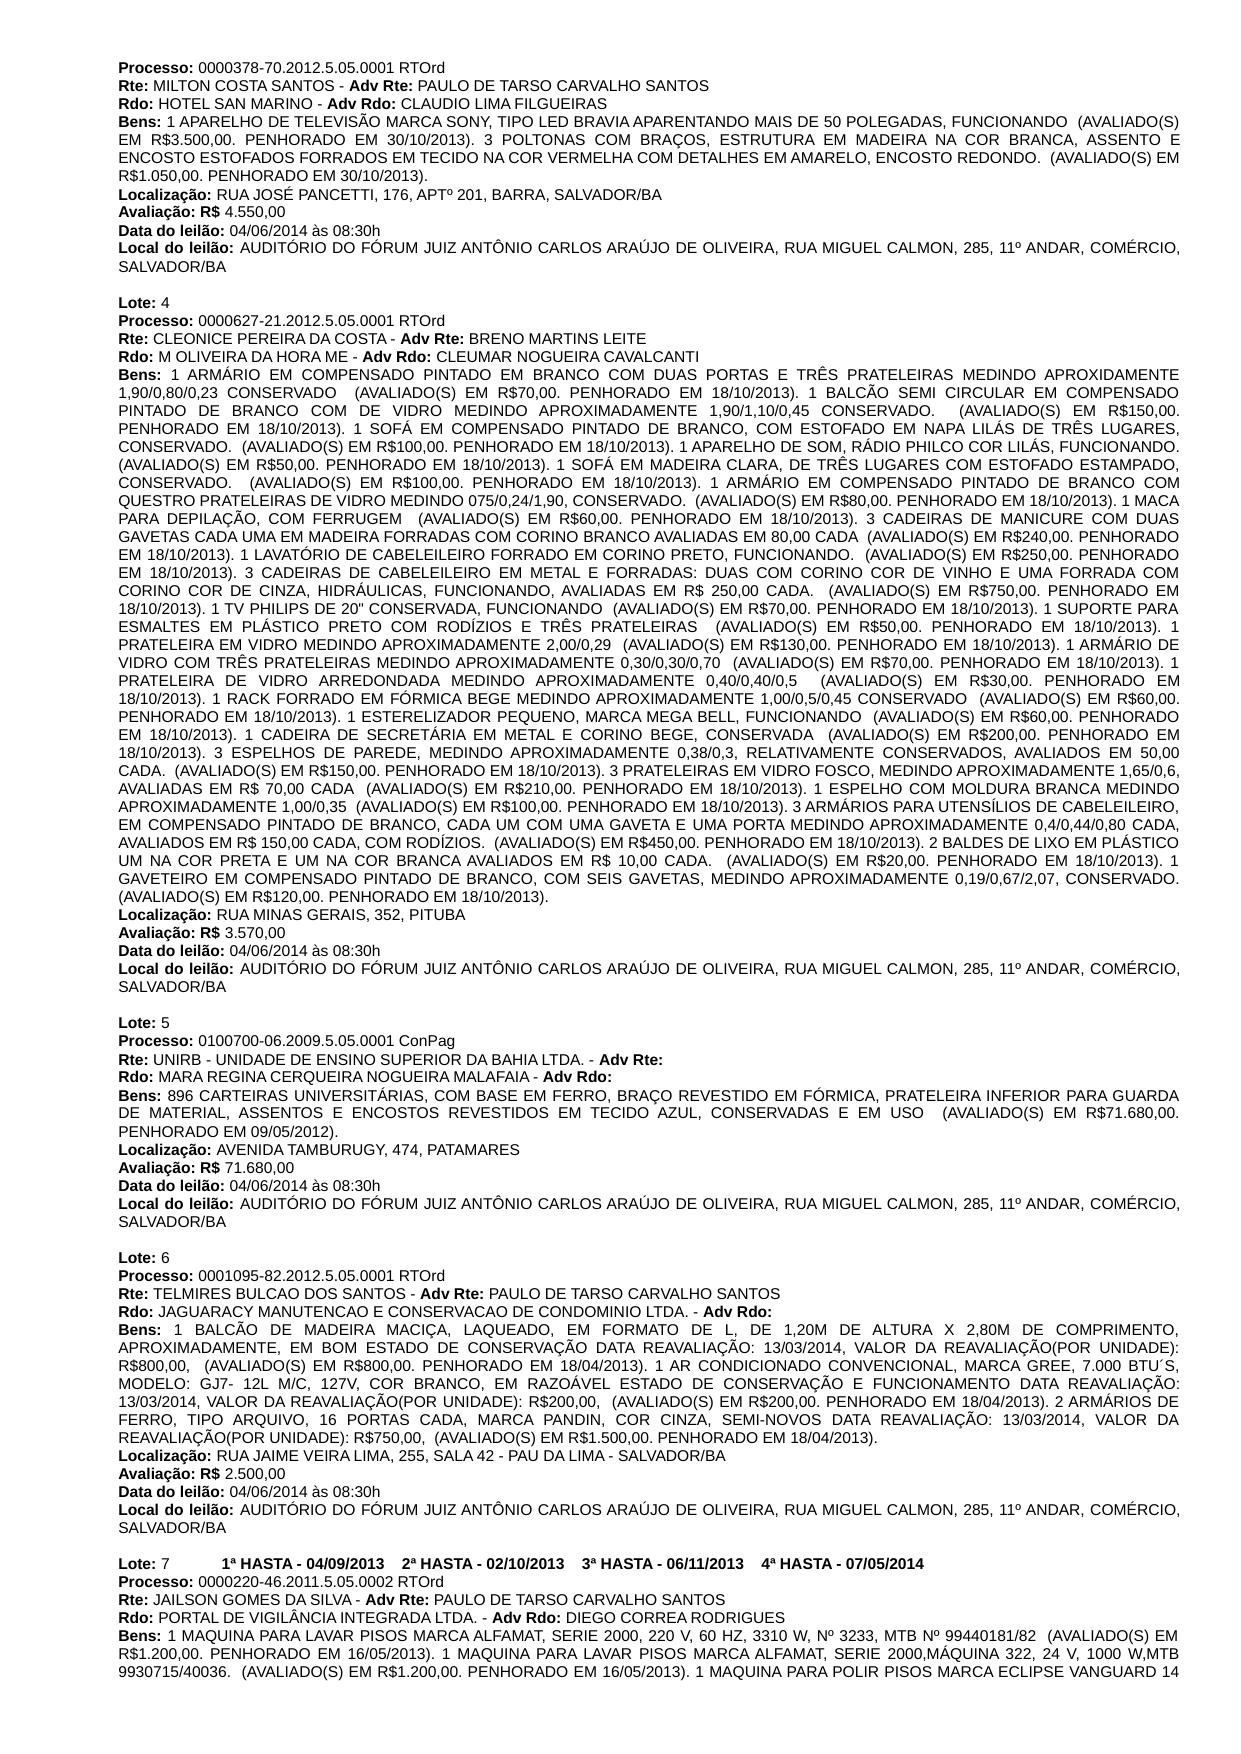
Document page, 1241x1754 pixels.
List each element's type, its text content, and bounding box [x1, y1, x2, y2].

text Rte: JAILSON GOMES DA SILVA - Adv Rte: PAULO DE TARSO CARVALHO SANTOS [118, 1591, 1181, 1609]
text Rdo: M OLIVEIRA DA HORA ME - Adv Rdo: CLEUMAR NOGUEIRA CAVALCANTI [118, 347, 1181, 365]
text Lote: 6 [118, 1248, 1181, 1266]
text Data do leilão: 04/06/2014 às 08:30h [118, 221, 1181, 239]
text Processo: 0100700-06.2009.5.05.0001 ConPag [118, 1032, 1181, 1050]
text Rdo: MARA REGINA CERQUEIRA NOGUEIRA MALAFAIA - Adv Rdo: [118, 1068, 1181, 1086]
text Localização: AVENIDA TAMBURUGY, 474, PATAMARES [118, 1140, 1181, 1158]
text Avaliação: R$ 71.680,00 [118, 1158, 1181, 1176]
text Bens: 896 CARTEIRAS UNIVERSITÁRIAS, COM BASE EM FERRO, BRAÇO REVESTIDO EM FÓRMICA, PRATELEIRA INFERIOR PARA GUARDA DE MATERIAL, ASSENTOS E ENCOSTOS REVESTIDOS EM TECIDO AZUL, CONSERVADAS E EM USO (AVALIADO(S) EM R$71.680,00. PENHORADO EM 09/05/2012). [118, 1086, 1181, 1140]
text Rte: UNIRB - UNIDADE DE ENSINO SUPERIOR DA BAHIA LTDA. - Adv Rte: [118, 1050, 1181, 1068]
text Localização: RUA JOSÉ PANCETTI, 176, APTº 201, BARRA, SALVADOR/BA [118, 185, 1181, 203]
text Rte: MILTON COSTA SANTOS - Adv Rte: PAULO DE TARSO CARVALHO SANTOS [118, 77, 1181, 95]
text Avaliação: R$ 3.570,00 [118, 924, 1181, 942]
text Processo: 0000378-70.2012.5.05.0001 RTOrd [118, 59, 1181, 77]
text Lote: 7 1ª HASTA - 04/09/2013 2ª HASTA - 02/10/2013 3ª HASTA - 06/11/2013 4ª HASTA - 07/05/2014 [118, 1555, 1181, 1573]
text Bens: 1 BALCÃO DE MADEIRA MACIÇA, LAQUEADO, EM FORMATO DE L, DE 1,20M DE ALTURA X 2,80M DE COMPRIMENTO, APROXIMADAMENTE, EM BOM ESTADO DE CONSERVAÇÃO DATA REAVALIAÇÃO: 13/03/2014, VALOR DA REAVALIAÇÃO(POR UNIDADE): R$800,00, (AVALIADO(S) EM R$800,00. PENHORADO EM 18/04/2013). 1 AR CONDICIONADO CONVENCIONAL, MARCA GREE, 7.000 BTU´S, MODELO: GJ7- 12L M/C, 127V, COR BRANCO, EM RAZOÁVEL ESTADO DE CONSERVAÇÃO E FUNCIONAMENTO DATA REAVALIAÇÃO: 13/03/2014, VALOR DA REAVALIAÇÃO(POR UNIDADE): R$200,00, (AVALIADO(S) EM R$200,00. PENHORADO EM 18/04/2013). 2 ARMÁRIOS DE FERRO, TIPO ARQUIVO, 16 PORTAS CADA, MARCA PANDIN, COR CINZA, SEMI-NOVOS DATA REAVALIAÇÃO: 13/03/2014, VALOR DA REAVALIAÇÃO(POR UNIDADE): R$750,00, (AVALIADO(S) EM R$1.500,00. PENHORADO EM 18/04/2013). [118, 1321, 1181, 1447]
text Local do leilão: AUDITÓRIO DO FÓRUM JUIZ ANTÔNIO CARLOS ARAÚJO DE OLIVEIRA, RUA MIGUEL CALMON, 285, 11º ANDAR, COMÉRCIO, SALVADOR/BA [118, 1194, 1181, 1230]
text Rte: TELMIRES BULCAO DOS SANTOS - Adv Rte: PAULO DE TARSO CARVALHO SANTOS [118, 1284, 1181, 1302]
text Rdo: JAGUARACY MANUTENCAO E CONSERVACAO DE CONDOMINIO LTDA. - Adv Rdo: [118, 1302, 1181, 1321]
text Lote: 4 [118, 293, 1181, 311]
text Local do leilão: AUDITÓRIO DO FÓRUM JUIZ ANTÔNIO CARLOS ARAÚJO DE OLIVEIRA, RUA MIGUEL CALMON, 285, 11º ANDAR, COMÉRCIO, SALVADOR/BA [118, 1501, 1181, 1537]
text Localização: RUA MINAS GERAIS, 352, PITUBA [118, 906, 1181, 924]
text Bens: 1 ARMÁRIO EM COMPENSADO PINTADO EM BRANCO COM DUAS PORTAS E TRÊS PRATELEIRAS MEDINDO APROXIDAMENTE 1,90/0,80/0,23 CONSERVADO (AVALIADO(S) EM R$70,00. PENHORADO EM 18/10/2013). 1 BALCÃO SEMI CIRCULAR EM COMPENSADO PINTADO DE BRANCO COM DE VIDRO MEDINDO APROXIMADAMENTE 1,90/1,10/0,45 CONSERVADO. (AVALIADO(S) EM R$150,00. PENHORADO EM 18/10/2013). 1 SOFÁ EM COMPENSADO PINTADO DE BRANCO, COM ESTOFADO EM NAPA LILÁS DE TRÊS LUGARES, CONSERVADO. (AVALIADO(S) EM R$100,00. PENHORADO EM 18/10/2013). 1 APARELHO DE SOM, RÁDIO PHILCO COR LILÁS, FUNCIONANDO. (AVALIADO(S) EM R$50,00. PENHORADO EM 18/10/2013). 1 SOFÁ EM MADEIRA CLARA, DE TRÊS LUGARES COM ESTOFADO ESTAMPADO, CONSERVADO. (AVALIADO(S) EM R$100,00. PENHORADO EM 18/10/2013). 1 ARMÁRIO EM COMPENSADO PINTADO DE BRANCO COM QUESTRO PRATELEIRAS DE VIDRO MEDINDO 075/0,24/1,90, CONSERVADO. (AVALIADO(S) EM R$80,00. PENHORADO EM 18/10/2013). 1 MACA PARA DEPILAÇÃO, COM FERRUGEM (AVALIADO(S) EM R$60,00. PENHORADO EM 18/10/2013). 3 CADEIRAS DE MANICURE COM DUAS GAVETAS CADA UMA EM MADEIRA FORRADAS COM CORINO BRANCO AVALIADAS EM 80,00 CADA (AVALIADO(S) EM R$240,00. PENHORADO EM 18/10/2013). 1 LAVATÓRIO DE CABELEILEIRO FORRADO EM CORINO PRETO, FUNCIONANDO. (AVALIADO(S) EM R$250,00. PENHORADO EM 18/10/2013). 3 CADEIRAS DE CABELEILEIRO EM METAL E FORRADAS: DUAS COM CORINO COR DE VINHO E UMA FORRADA COM CORINO COR DE CINZA, HIDRÁULICAS, FUNCIONANDO, AVALIADAS EM R$ 250,00 CADA. (AVALIADO(S) EM R$750,00. PENHORADO EM 18/10/2013). 1 TV PHILIPS DE 20" CONSERVADA, FUNCIONANDO (AVALIADO(S) EM R$70,00. PENHORADO EM 18/10/2013). 1 SUPORTE PARA ESMALTES EM PLÁSTICO PRETO COM RODÍZIOS E TRÊS PRATELEIRAS (AVALIADO(S) EM R$50,00. PENHORADO EM 18/10/2013). 1 PRATELEIRA EM VIDRO MEDINDO APROXIMADAMENTE 2,00/0,29 (AVALIADO(S) EM R$130,00. PENHORADO EM 18/10/2013). 1 ARMÁRIO DE VIDRO COM TRÊS PRATELEIRAS MEDINDO APROXIMADAMENTE 0,30/0,30/0,70 (AVALIADO(S) EM R$70,00. PENHORADO EM 18/10/2013). 1 PRATELEIRA DE VIDRO ARREDONDADA MEDINDO APROXIMADAMENTE 0,40/0,40/0,5 (AVALIADO(S) EM R$30,00. PENHORADO EM 18/10/2013). 1 RACK FORRADO EM FÓRMICA BEGE MEDINDO APROXIMADAMENTE 1,00/0,5/0,45 CONSERVADO (AVALIADO(S) EM R$60,00. PENHORADO EM 18/10/2013). 1 ESTERELIZADOR PEQUENO, MARCA MEGA BELL, FUNCIONANDO (AVALIADO(S) EM R$60,00. PENHORADO EM 18/10/2013). 1 CADEIRA DE SECRETÁRIA EM METAL E CORINO BEGE, CONSERVADA (AVALIADO(S) EM R$200,00. PENHORADO EM 18/10/2013). 3 ESPELHOS DE PAREDE, MEDINDO APROXIMADAMENTE 0,38/0,3, RELATIVAMENTE CONSERVADOS, AVALIADOS EM 50,00 CADA. (AVALIADO(S) EM R$150,00. PENHORADO EM 18/10/2013). 3 PRATELEIRAS EM VIDRO FOSCO, MEDINDO APROXIMADAMENTE 1,65/0,6, AVALIADAS EM R$ 70,00 CADA (AVALIADO(S) EM R$210,00. PENHORADO EM 18/10/2013). 1 ESPELHO COM MOLDURA BRANCA MEDINDO APROXIMADAMENTE 1,00/0,35 (AVALIADO(S) EM R$100,00. PENHORADO EM 18/10/2013). 3 ARMÁRIOS PARA UTENSÍLIOS DE CABELEILEIRO, EM COMPENSADO PINTADO DE BRANCO, CADA UM COM UMA GAVETA E UMA PORTA MEDINDO APROXIMADAMENTE 0,4/0,44/0,80 CADA, AVALIADOS EM R$ 150,00 CADA, COM RODÍZIOS. (AVALIADO(S) EM R$450,00. PENHORADO EM 18/10/2013). 2 BALDES DE LIXO EM PLÁSTICO UM NA COR PRETA E UM NA COR BRANCA AVALIADOS EM R$ 10,00 CADA. (AVALIADO(S) EM R$20,00. PENHORADO EM 18/10/2013). 1 GAVETEIRO EM COMPENSADO PINTADO DE BRANCO, COM SEIS GAVETAS, MEDINDO APROXIMADAMENTE 0,19/0,67/2,07, CONSERVADO. (AVALIADO(S) EM R$120,00. PENHORADO EM 18/10/2013). [118, 365, 1181, 906]
text Rte: CLEONICE PEREIRA DA COSTA - Adv Rte: BRENO MARTINS LEITE [118, 329, 1181, 347]
text Processo: 0000220-46.2011.5.05.0002 RTOrd [118, 1573, 1181, 1591]
text Avaliação: R$ 2.500,00 [118, 1465, 1181, 1483]
text Localização: RUA JAIME VEIRA LIMA, 255, SALA 42 - PAU DA LIMA - SALVADOR/BA [118, 1447, 1181, 1465]
text Processo: 0001095-82.2012.5.05.0001 RTOrd [118, 1266, 1181, 1284]
text Local do leilão: AUDITÓRIO DO FÓRUM JUIZ ANTÔNIO CARLOS ARAÚJO DE OLIVEIRA, RUA MIGUEL CALMON, 285, 11º ANDAR, COMÉRCIO, SALVADOR/BA [118, 239, 1181, 275]
text Rdo: HOTEL SAN MARINO - Adv Rdo: CLAUDIO LIMA FILGUEIRAS [118, 95, 1181, 113]
text Data do leilão: 04/06/2014 às 08:30h [118, 942, 1181, 960]
text Rdo: PORTAL DE VIGILÂNCIA INTEGRADA LTDA. - Adv Rdo: DIEGO CORREA RODRIGUES [118, 1609, 1181, 1627]
text Data do leilão: 04/06/2014 às 08:30h [118, 1483, 1181, 1501]
text Processo: 0000627-21.2012.5.05.0001 RTOrd [118, 311, 1181, 329]
text Bens: 1 MAQUINA PARA LAVAR PISOS MARCA ALFAMAT, SERIE 2000, 220 V, 60 HZ, 3310 W, Nº 3233, MTB Nº 99440181/82 (AVALIADO(S) EM R$1.200,00. PENHORADO EM 16/05/2013). 1 MAQUINA PARA LAVAR PISOS MARCA ALFAMAT, SERIE 2000,MÁQUINA 322, 24 V, 1000 W,MTB 9930715/40036. (AVALIADO(S) EM R$1.200,00. PENHORADO EM 16/05/2013). 1 MAQUINA PARA POLIR PISOS MARCA ECLIPSE VANGUARD 14 [118, 1627, 1181, 1681]
text Lote: 5 [118, 1014, 1181, 1032]
text Avaliação: R$ 4.550,00 [118, 203, 1181, 221]
text Local do leilão: AUDITÓRIO DO FÓRUM JUIZ ANTÔNIO CARLOS ARAÚJO DE OLIVEIRA, RUA MIGUEL CALMON, 285, 11º ANDAR, COMÉRCIO, SALVADOR/BA [118, 960, 1181, 996]
text Data do leilão: 04/06/2014 às 08:30h [118, 1176, 1181, 1194]
text Bens: 1 APARELHO DE TELEVISÃO MARCA SONY, TIPO LED BRAVIA APARENTANDO MAIS DE 50 POLEGADAS, FUNCIONANDO (AVALIADO(S) EM R$3.500,00. PENHORADO EM 30/10/2013). 3 POLTONAS COM BRAÇOS, ESTRUTURA EM MADEIRA NA COR BRANCA, ASSENTO E ENCOSTO ESTOFADOS FORRADOS EM TECIDO NA COR VERMELHA COM DETALHES EM AMARELO, ENCOSTO REDONDO. (AVALIADO(S) EM R$1.050,00. PENHORADO EM 30/10/2013). [118, 113, 1181, 185]
